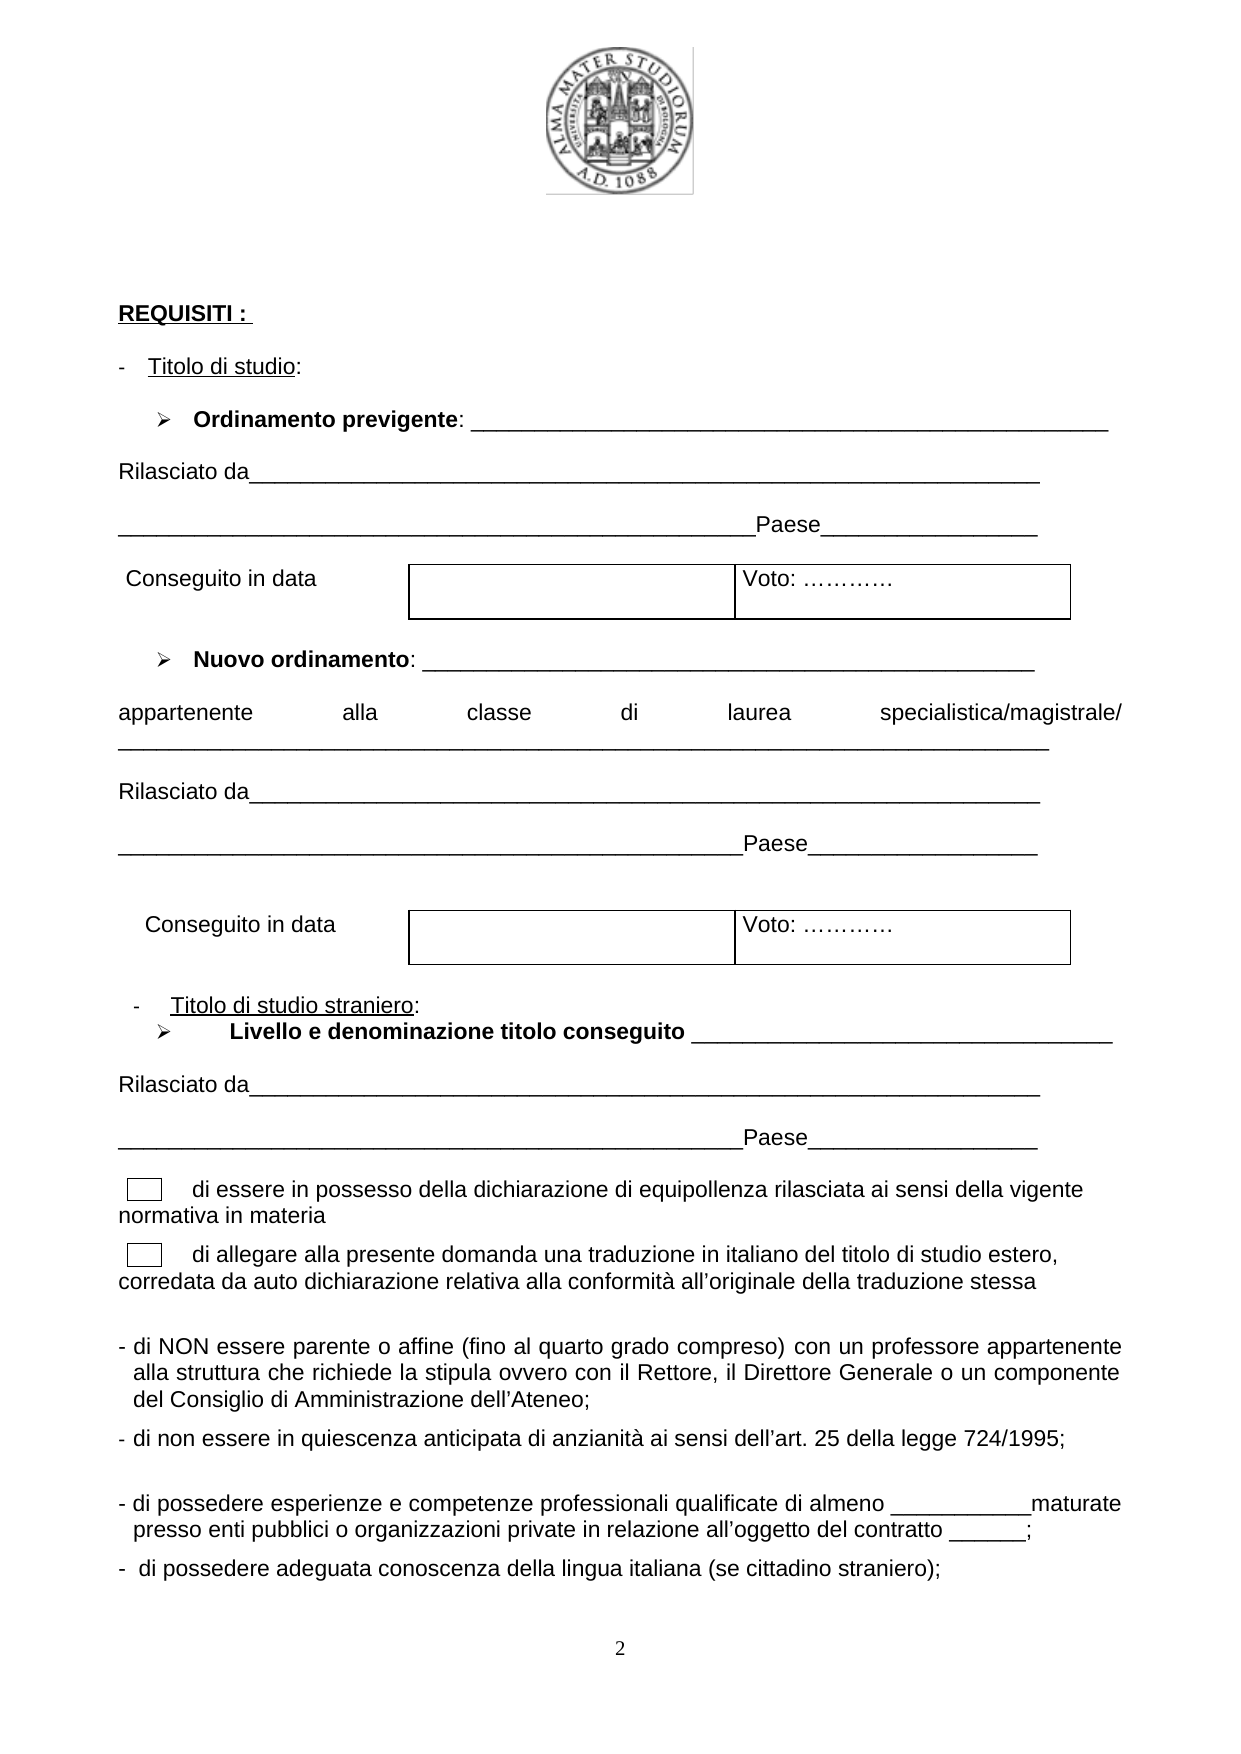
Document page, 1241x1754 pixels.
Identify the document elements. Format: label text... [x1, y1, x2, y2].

table_header Voto: ………… [736, 565, 1070, 618]
text Rilasciato da­­­­­­­______________________________________________________________ [118, 778, 1122, 804]
list Nuovo ordinamento: ­­­________________________________________________ [156, 646, 1122, 672]
text _________________________________________________Paese__________________ [118, 1123, 1122, 1150]
text REQUISITI : [118, 300, 1122, 327]
text appartenente alla classe di laurea specialistica/magistrale/ _________________________________________________________________________ [118, 699, 1122, 751]
table_header Conseguito in data [118, 910, 408, 964]
text - di possedere adeguata conoscenza della lingua italiana (se cittadino straniero); [118, 1555, 1122, 1581]
table_header [410, 911, 734, 964]
list Livello e denominazione titolo conseguito _________________________________ [156, 1018, 1122, 1044]
text ­­­­­­­­­­­­­­­­­­­­­­­­­­­­__________________________________________________Paese_________________ [118, 511, 1122, 537]
table_header Voto: ………… [736, 911, 1070, 964]
table_header Conseguito in data [118, 564, 408, 618]
text - di possedere esperienze e competenze professionali qualificate di almeno ___________maturate presso enti pubblici o organizzazioni private in relazione all’oggetto del contratto ______; [118, 1490, 1122, 1542]
table_header [410, 565, 734, 618]
list Titolo di studio: [118, 353, 1122, 379]
list Ordinamento previgente: __________________________________________________ [156, 406, 1122, 432]
list di non essere in quiescenza anticipata di anzianità ai sensi dell’art. 25 della legge 724/1995; [118, 1424, 1122, 1451]
text di allegare alla presente domanda una traduzione in italiano del titolo di studio estero, corredata da auto dichiarazione relativa alla conformità all’originale della traduzione stessa [118, 1241, 1122, 1294]
list Titolo di studio straniero: [133, 992, 1122, 1018]
text Rilasciato da­­­­­­­______________________________________________________________ [118, 1071, 1122, 1097]
text Rilasciato da______________________________________________________________ [118, 458, 1122, 485]
text _________________________________________________Paese__________________ [118, 830, 1122, 857]
text di essere in possesso della dichiarazione di equipollenza rilasciata ai sensi della vigente normativa in materia [118, 1176, 1122, 1229]
text - di NON essere parente o affine (fino al quarto grado compreso) con un professore appartenente alla struttura che richiede la stipula ovvero con il Rettore, il Direttore Generale o un componente del Consiglio di Amministrazione dell’Ateneo; [118, 1333, 1122, 1412]
